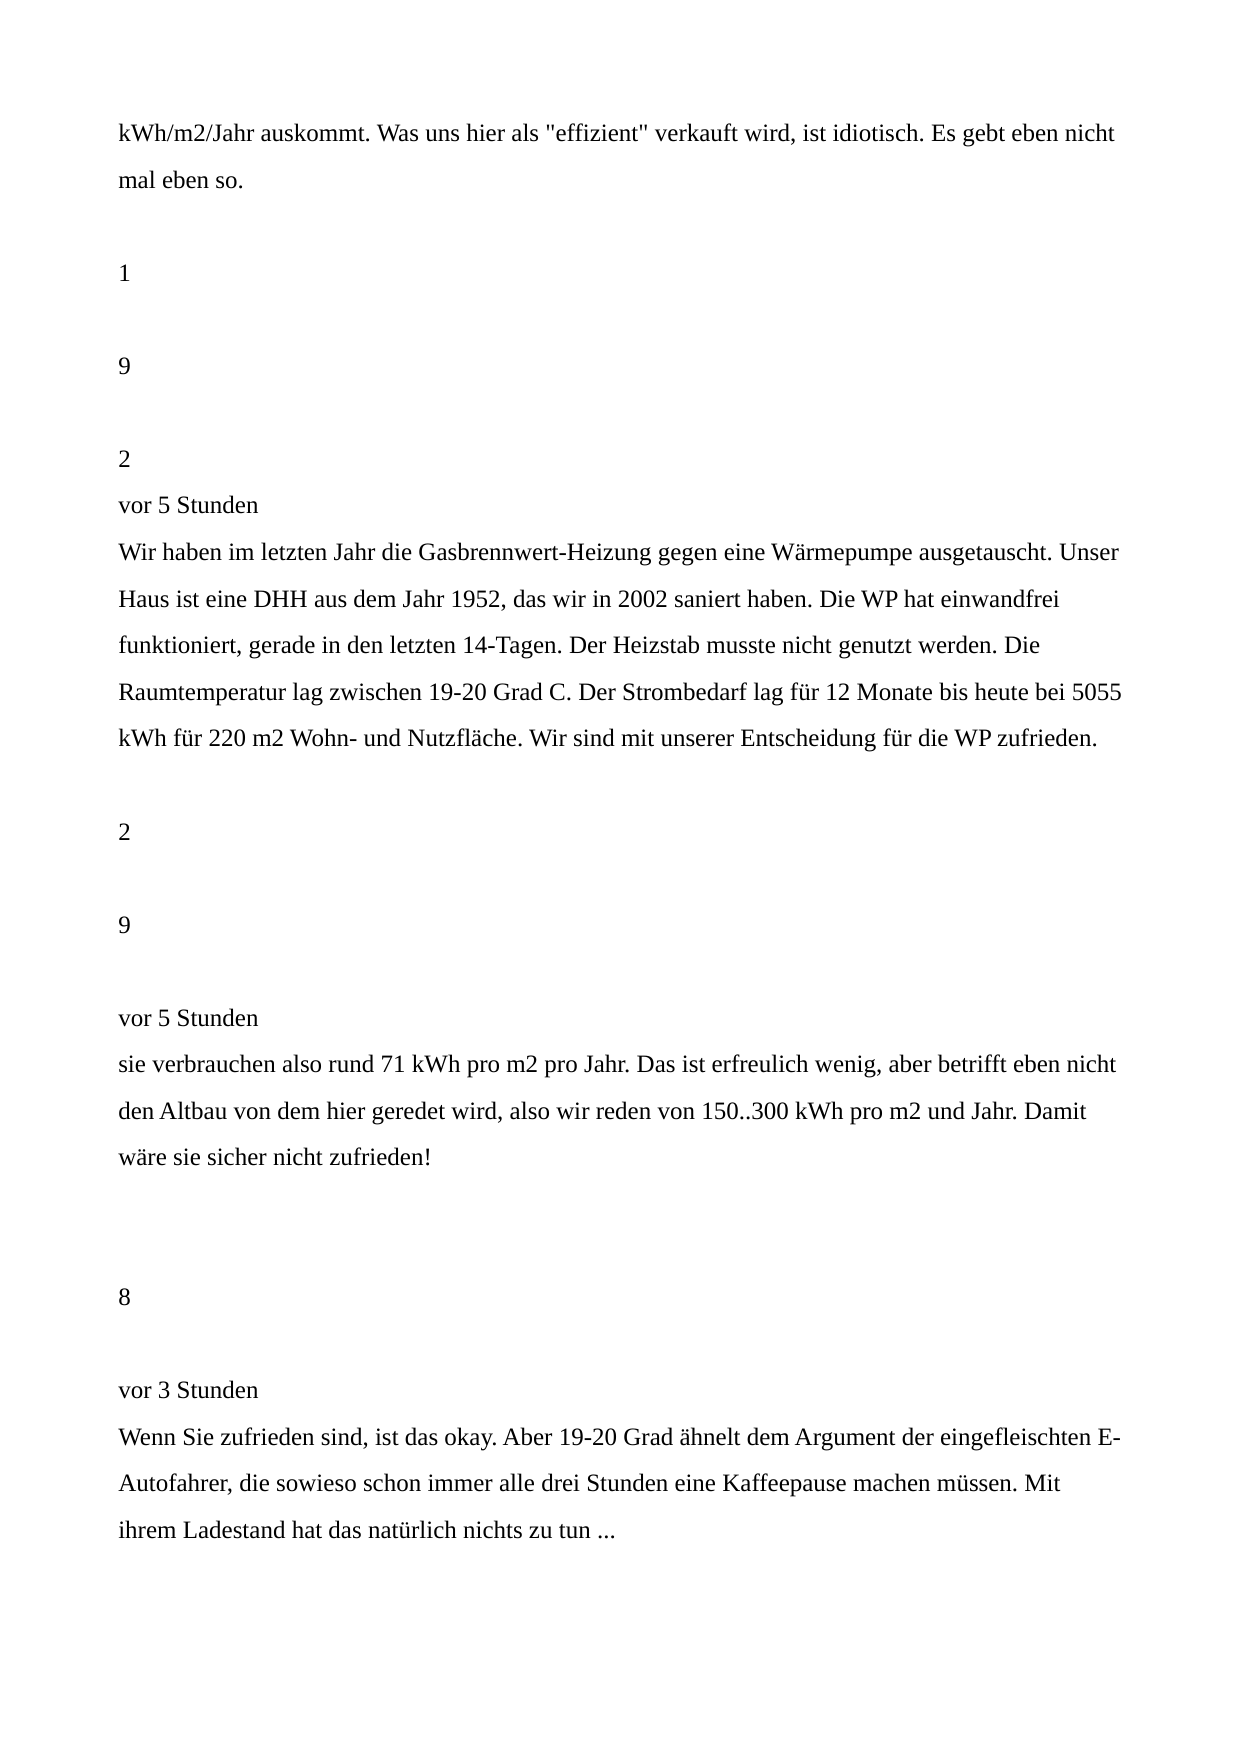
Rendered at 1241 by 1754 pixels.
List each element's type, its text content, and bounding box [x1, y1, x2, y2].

text Wenn Sie zufrieden sind, ist das okay. Aber 19-20 Grad ähnelt dem Argument der eingefleischten E-Autofahrer, die sowieso schon immer alle drei Stunden eine Kaffeepause machen müssen. Mit ihrem Ladestand hat das natürlich nichts zu tun ... [118, 1422, 1122, 1544]
text sie verbrauchen also rund 71 kWh pro m2 pro Jahr. Das ist erfreulich wenig, aber betrifft eben nicht den Altbau von dem hier geredet wird, also wir reden von 150..300 kWh pro m2 und Jahr. Damit wäre sie sicher nicht zufrieden! [118, 1049, 1122, 1171]
text Wir haben im letzten Jahr die Gasbrennwert-Heizung gegen eine Wärmepumpe ausgetauscht. Unser Haus ist eine DHH aus dem Jahr 1952, das wir in 2002 saniert haben. Die WP hat einwandfrei funktioniert, gerade in den letzten 14-Tagen. Der Heizstab musste nicht genutzt werden. Die Raumtemperatur lag zwischen 19-20 Grad C. Der Strombedarf lag für 12 Monate bis heute bei 5055 kWh für 220 m2 Wohn- und Nutzfläche. Wir sind mit unserer Entscheidung für die WP zufrieden. [118, 537, 1122, 752]
text kWh/m2/Jahr auskommt. Was uns hier als "effizient" verkauft wird, ist idiotisch. Es gebt eben nicht mal eben so. [118, 118, 1122, 193]
text vor 5 Stunden [118, 1003, 1122, 1032]
text 8 [118, 1282, 1122, 1311]
text 1 [118, 258, 1122, 287]
text 2 [118, 817, 1122, 845]
text 9 [118, 910, 1122, 938]
text vor 5 Stunden [118, 491, 1122, 519]
text 9 [118, 351, 1122, 380]
text 2 [118, 444, 1122, 473]
text vor 3 Stunden [118, 1375, 1122, 1404]
